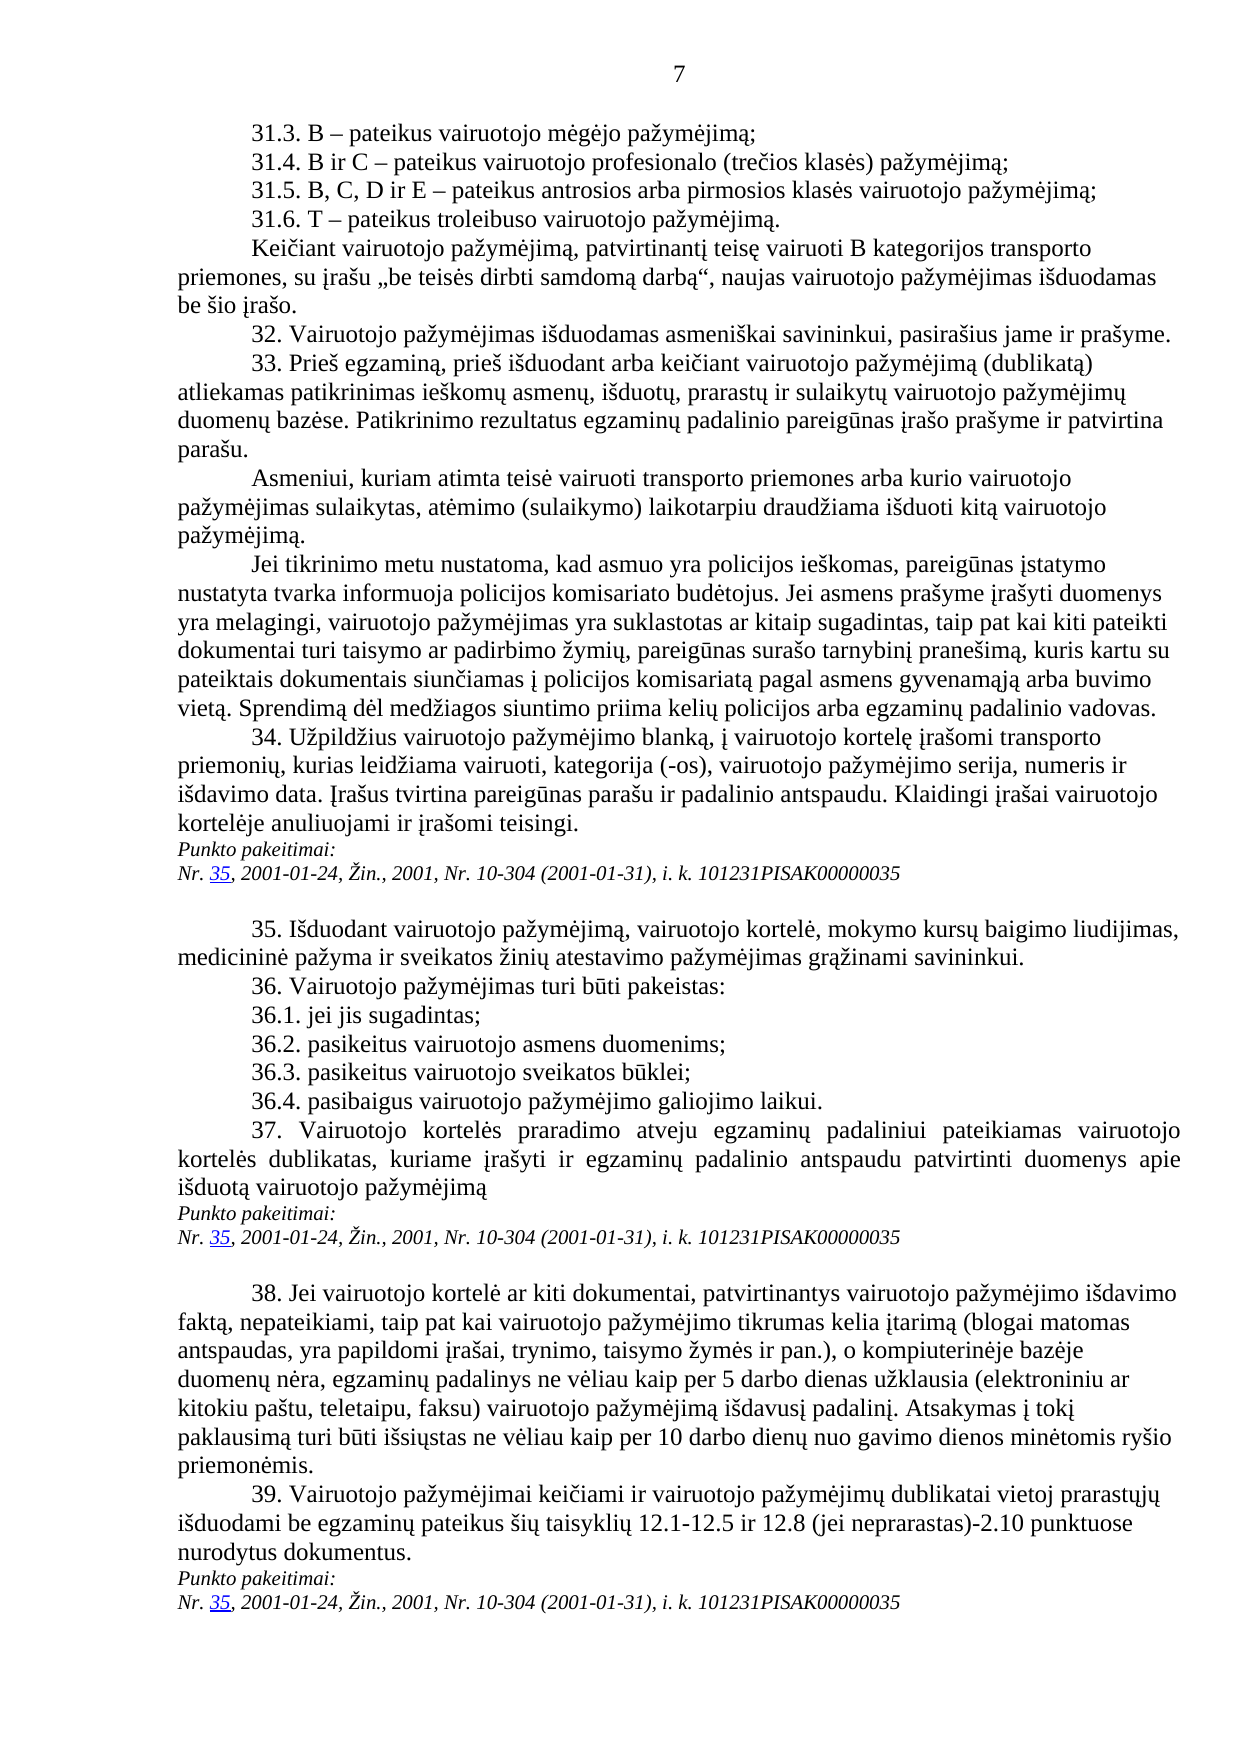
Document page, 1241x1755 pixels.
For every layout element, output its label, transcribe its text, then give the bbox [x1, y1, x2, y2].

text Nr. 35, 2001-01-24, Žin., 2001, Nr. 10-304 (2001-01-31), i. k. 101231PISAK00000035 [177, 861, 1181, 885]
text Asmeniui, kuriam atimta teisė vairuoti transporto priemones arba kurio vairuotojo pažymėjimas sulaikytas, atėmimo (sulaikymo) laikotarpiu draudžiama išduoti kitą vairuotojo pažymėjimą. [177, 463, 1181, 549]
text 36.2. pasikeitus vairuotojo asmens duomenims; [177, 1029, 1181, 1057]
text 37. Vairuotojo kortelės praradimo atveju egzaminų padaliniui pateikiamas vairuotojo kortelės dublikatas, kuriame įrašyti ir egzaminų padalinio antspaudu patvirtinti duomenys apie išduotą vairuotojo pažymėjimą [177, 1115, 1181, 1201]
text Nr. 35, 2001-01-24, Žin., 2001, Nr. 10-304 (2001-01-31), i. k. 101231PISAK00000035 [177, 1225, 1181, 1249]
text 32. Vairuotojo pažymėjimas išduodamas asmeniškai savininkui, pasirašius jame ir prašyme. [177, 319, 1181, 348]
text 36.4. pasibaigus vairuotojo pažymėjimo galiojimo laikui. [177, 1086, 1181, 1115]
text 35. Išduodant vairuotojo pažymėjimą, vairuotojo kortelė, mokymo kursų baigimo liudijimas, medicininė pažyma ir sveikatos žinių atestavimo pažymėjimas grąžinami savininkui. [177, 914, 1181, 971]
text 38. Jei vairuotojo kortelė ar kiti dokumentai, patvirtinantys vairuotojo pažymėjimo išdavimo faktą, nepateikiami, taip pat kai vairuotojo pažymėjimo tikrumas kelia įtarimą (blogai matomas antspaudas, yra papildomi įrašai, trynimo, taisymo žymės ir pan.), o kompiuterinėje bazėje duomenų nėra, egzaminų padalinys ne vėliau kaip per 5 darbo dienas užklausia (elektroniniu ar kitokiu paštu, teletaipu, faksu) vairuotojo pažymėjimą išdavusį padalinį. Atsakymas į tokį paklausimą turi būti išsiųstas ne vėliau kaip per 10 darbo dienų nuo gavimo dienos minėtomis ryšio priemonėmis. [177, 1278, 1181, 1479]
text 31.5. B, C, D ir E – pateikus antrosios arba pirmosios klasės vairuotojo pažymėjimą; [177, 176, 1181, 204]
text Jei tikrinimo metu nustatoma, kad asmuo yra policijos ieškomas, pareigūnas įstatymo nustatyta tvarka informuoja policijos komisariato budėtojus. Jei asmens prašyme įrašyti duomenys yra melagingi, vairuotojo pažymėjimas yra suklastotas ar kitaip sugadintas, taip pat kai kiti pateikti dokumentai turi taisymo ar padirbimo žymių, pareigūnas surašo tarnybinį pranešimą, kuris kartu su pateiktais dokumentais siunčiamas į policijos komisariatą pagal asmens gyvenamąją arba buvimo vietą. Sprendimą dėl medžiagos siuntimo priima kelių policijos arba egzaminų padalinio vadovas. [177, 549, 1181, 722]
text 36.1. jei jis sugadintas; [177, 1000, 1181, 1029]
text Punkto pakeitimai: [177, 837, 1181, 861]
text 34. Užpildžius vairuotojo pažymėjimo blanką, į vairuotojo kortelę įrašomi transporto priemonių, kurias leidžiama vairuoti, kategorija (-os), vairuotojo pažymėjimo serija, numeris ir išdavimo data. Įrašus tvirtina pareigūnas parašu ir padalinio antspaudu. Klaidingi įrašai vairuotojo kortelėje anuliuojami ir įrašomi teisingi. [177, 722, 1181, 837]
text Keičiant vairuotojo pažymėjimą, patvirtinantį teisę vairuoti B kategorijos transporto priemones, su įrašu „be teisės dirbti samdomą darbą“, naujas vairuotojo pažymėjimas išduodamas be šio įrašo. [177, 233, 1181, 319]
text 39. Vairuotojo pažymėjimai keičiami ir vairuotojo pažymėjimų dublikatai vietoj prarastųjų išduodami be egzaminų pateikus šių taisyklių 12.1-12.5 ir 12.8 (jei neprarastas)-2.10 punktuose nurodytus dokumentus. [177, 1479, 1181, 1566]
text 33. Prieš egzaminą, prieš išduodant arba keičiant vairuotojo pažymėjimą (dublikatą) atliekamas patikrinimas ieškomų asmenų, išduotų, prarastų ir sulaikytų vairuotojo pažymėjimų duomenų bazėse. Patikrinimo rezultatus egzaminų padalinio pareigūnas įrašo prašyme ir patvirtina parašu. [177, 348, 1181, 463]
text 31.6. T – pateikus troleibuso vairuotojo pažymėjimą. [177, 204, 1181, 233]
text 36.3. pasikeitus vairuotojo sveikatos būklei; [177, 1057, 1181, 1086]
text 36. Vairuotojo pažymėjimas turi būti pakeistas: [177, 971, 1181, 1000]
text Nr. 35, 2001-01-24, Žin., 2001, Nr. 10-304 (2001-01-31), i. k. 101231PISAK00000035 [177, 1590, 1181, 1614]
text Punkto pakeitimai: [177, 1201, 1181, 1225]
text 31.3. B – pateikus vairuotojo mėgėjo pažymėjimą; [177, 118, 1181, 147]
text Punkto pakeitimai: [177, 1566, 1181, 1590]
text 31.4. B ir C – pateikus vairuotojo profesionalo (trečios klasės) pažymėjimą; [177, 147, 1181, 176]
